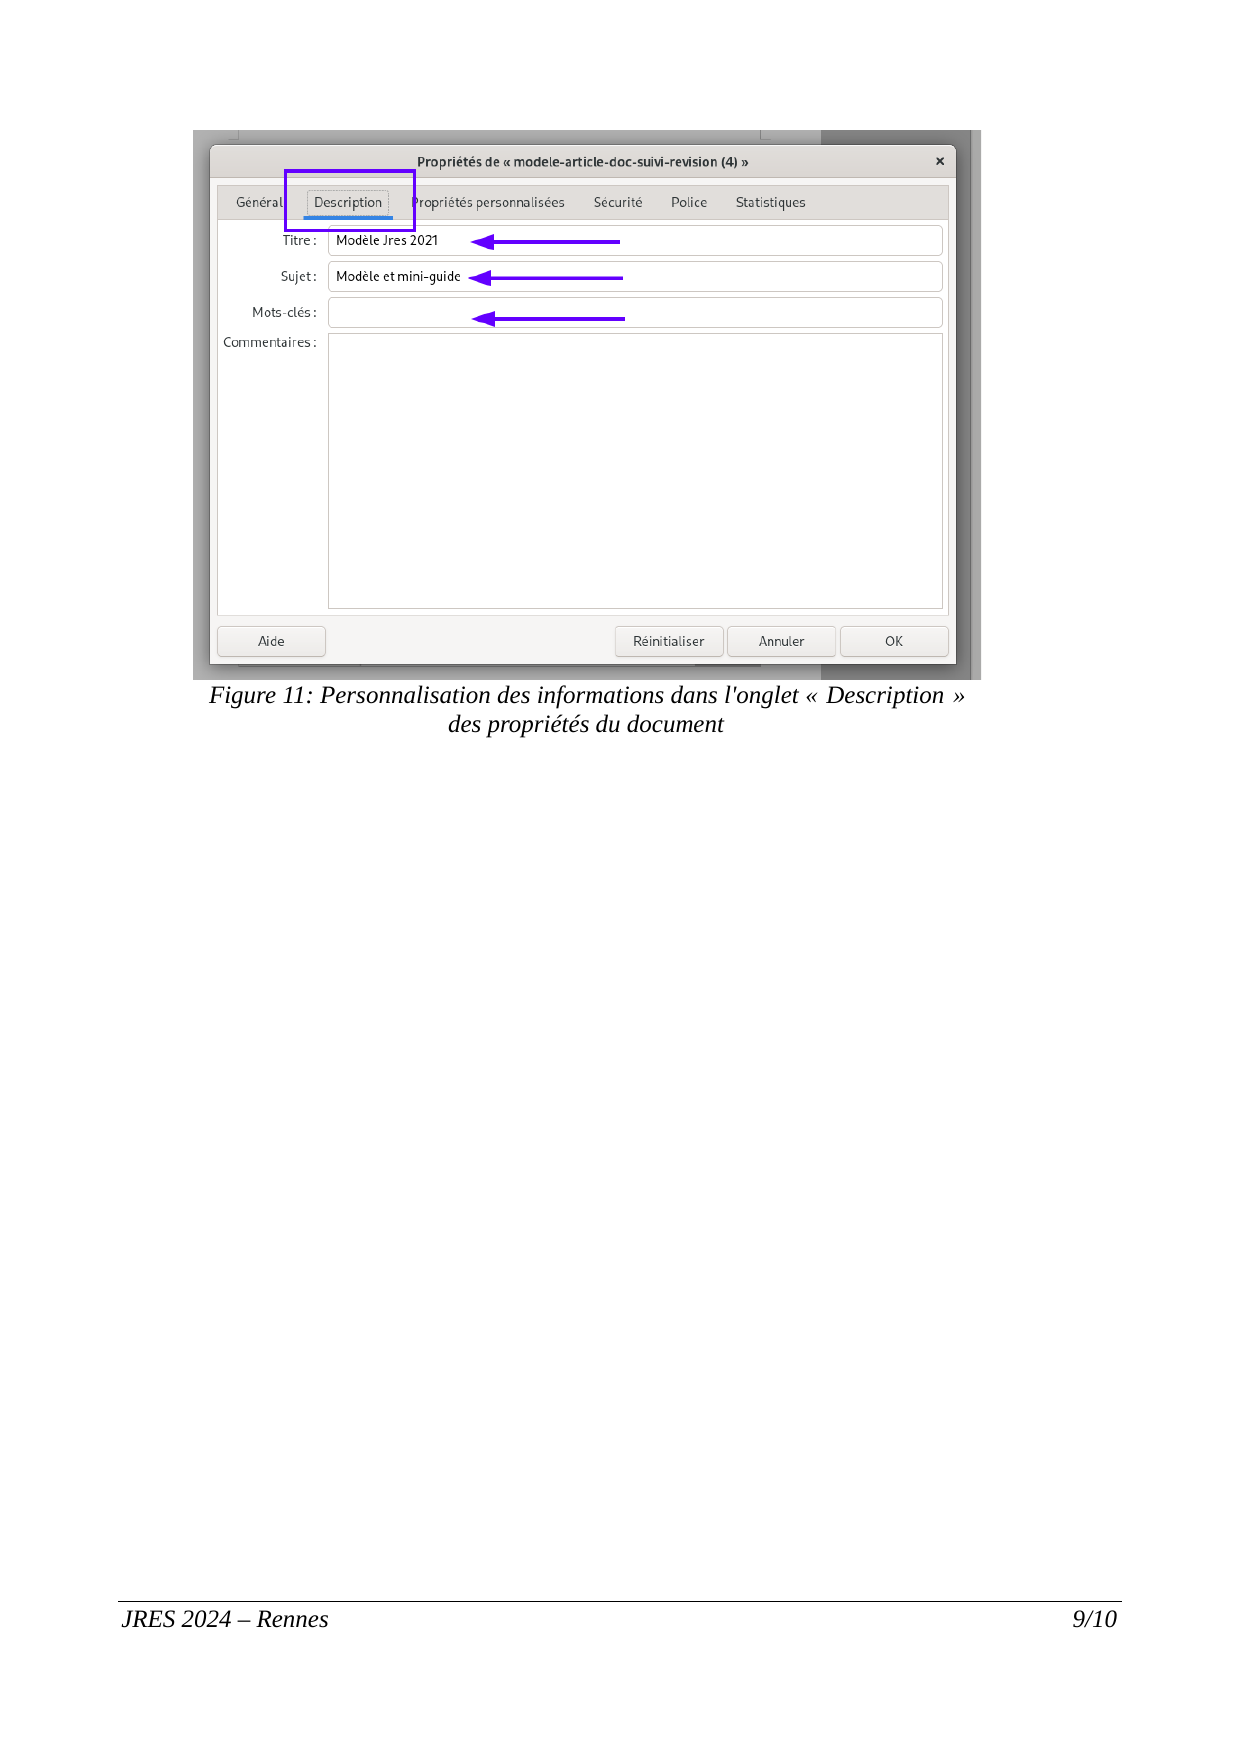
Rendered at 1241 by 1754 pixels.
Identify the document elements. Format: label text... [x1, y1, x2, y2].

list Figure 11: Personnalisation des informations dans l'onglet « Description » des propriétés du document [193, 680, 981, 737]
picture [193, 130, 982, 680]
